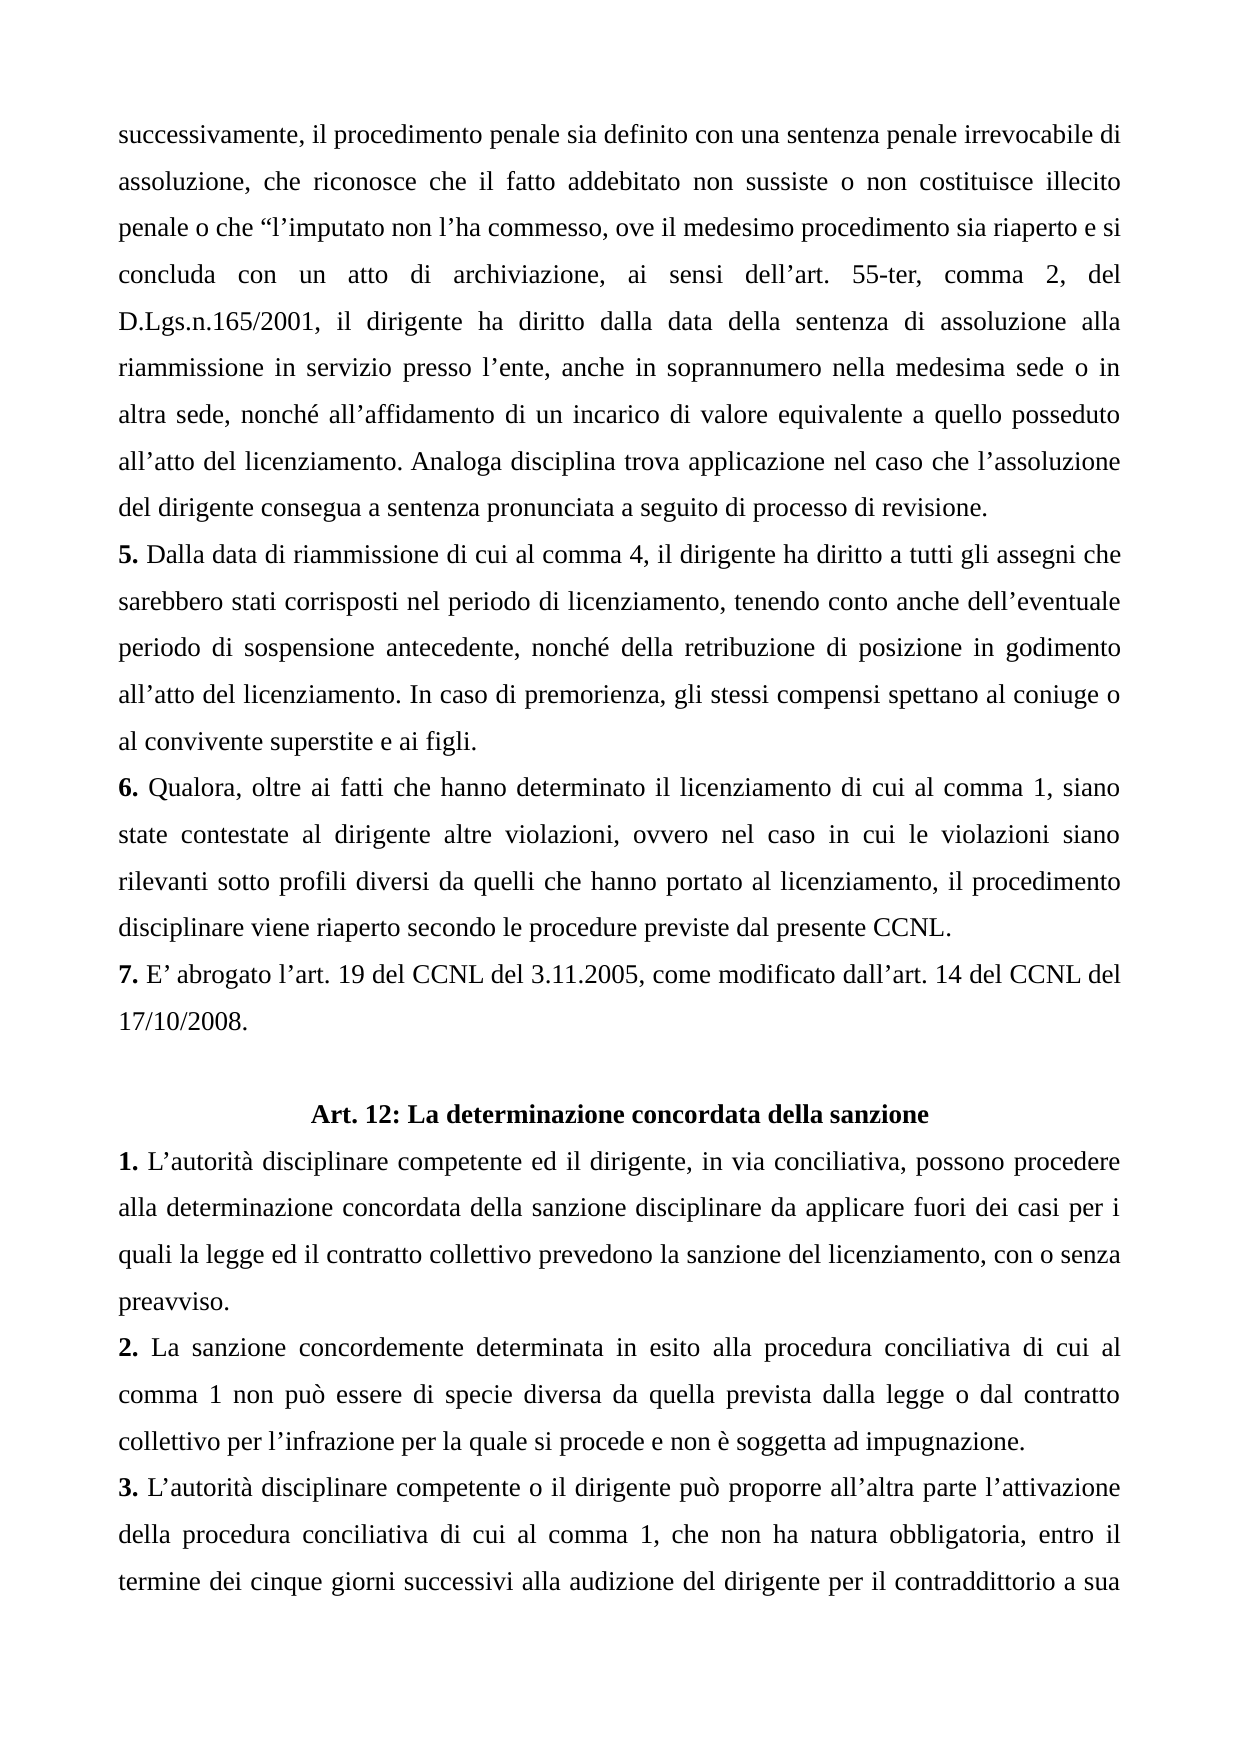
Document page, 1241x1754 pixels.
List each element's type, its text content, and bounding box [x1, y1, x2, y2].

text 2. La sanzione concordemente determinata in esito alla procedura conciliativa di cui al comma 1 non può essere di specie diversa da quella prevista dalla legge o dal contratto collettivo per l’infrazione per la quale si procede e non è soggetta ad impugnazione. [118, 1331, 1122, 1456]
text 3. L’autorità disciplinare competente o il dirigente può proporre all’altra parte l’attivazione della procedura conciliativa di cui al comma 1, che non ha natura obbligatoria, entro il termine dei cinque giorni successivi alla audizione del dirigente per il contraddittorio a sua [118, 1471, 1122, 1596]
text Art. 12: La determinazione concordata della sanzione [118, 1098, 1122, 1129]
text 7. E’ abrogato l’art. 19 del CCNL del 3.11.2005, come modificato dall’art. 14 del CCNL del 17/10/2008. [118, 958, 1122, 1036]
text successivamente, il procedimento penale sia definito con una sentenza penale irrevocabile di assoluzione, che riconosce che il fatto addebitato non sussiste o non costituisce illecito penale o che “l’imputato non l’ha commesso, ove il medesimo procedimento sia riaperto e si concluda con un atto di archiviazione, ai sensi dell’art. 55-ter, comma 2, del D.Lgs.n.165/2001, il dirigente ha diritto dalla data della sentenza di assoluzione alla riammissione in servizio presso l’ente, anche in soprannumero nella medesima sede o in altra sede, nonché all’affidamento di un incarico di valore equivalente a quello posseduto all’atto del licenziamento. Analoga disciplina trova applicazione nel caso che l’assoluzione del dirigente consegua a sentenza pronunciata a seguito di processo di revisione. [118, 118, 1122, 523]
text 5. Dalla data di riammissione di cui al comma 4, il dirigente ha diritto a tutti gli assegni che sarebbero stati corrisposti nel periodo di licenziamento, tenendo conto anche dell’eventuale periodo di sospensione antecedente, nonché della retribuzione di posizione in godimento all’atto del licenziamento. In caso di premorienza, gli stessi compensi spettano al coniuge o al convivente superstite e ai figli. [118, 538, 1122, 756]
text 1. L’autorità disciplinare competente ed il dirigente, in via conciliativa, possono procedere alla determinazione concordata della sanzione disciplinare da applicare fuori dei casi per i quali la legge ed il contratto collettivo prevedono la sanzione del licenziamento, con o senza preavviso. [118, 1145, 1122, 1316]
text 6. Qualora, oltre ai fatti che hanno determinato il licenziamento di cui al comma 1, siano state contestate al dirigente altre violazioni, ovvero nel caso in cui le violazioni siano rilevanti sotto profili diversi da quelli che hanno portato al licenziamento, il procedimento disciplinare viene riaperto secondo le procedure previste dal presente CCNL. [118, 771, 1122, 943]
